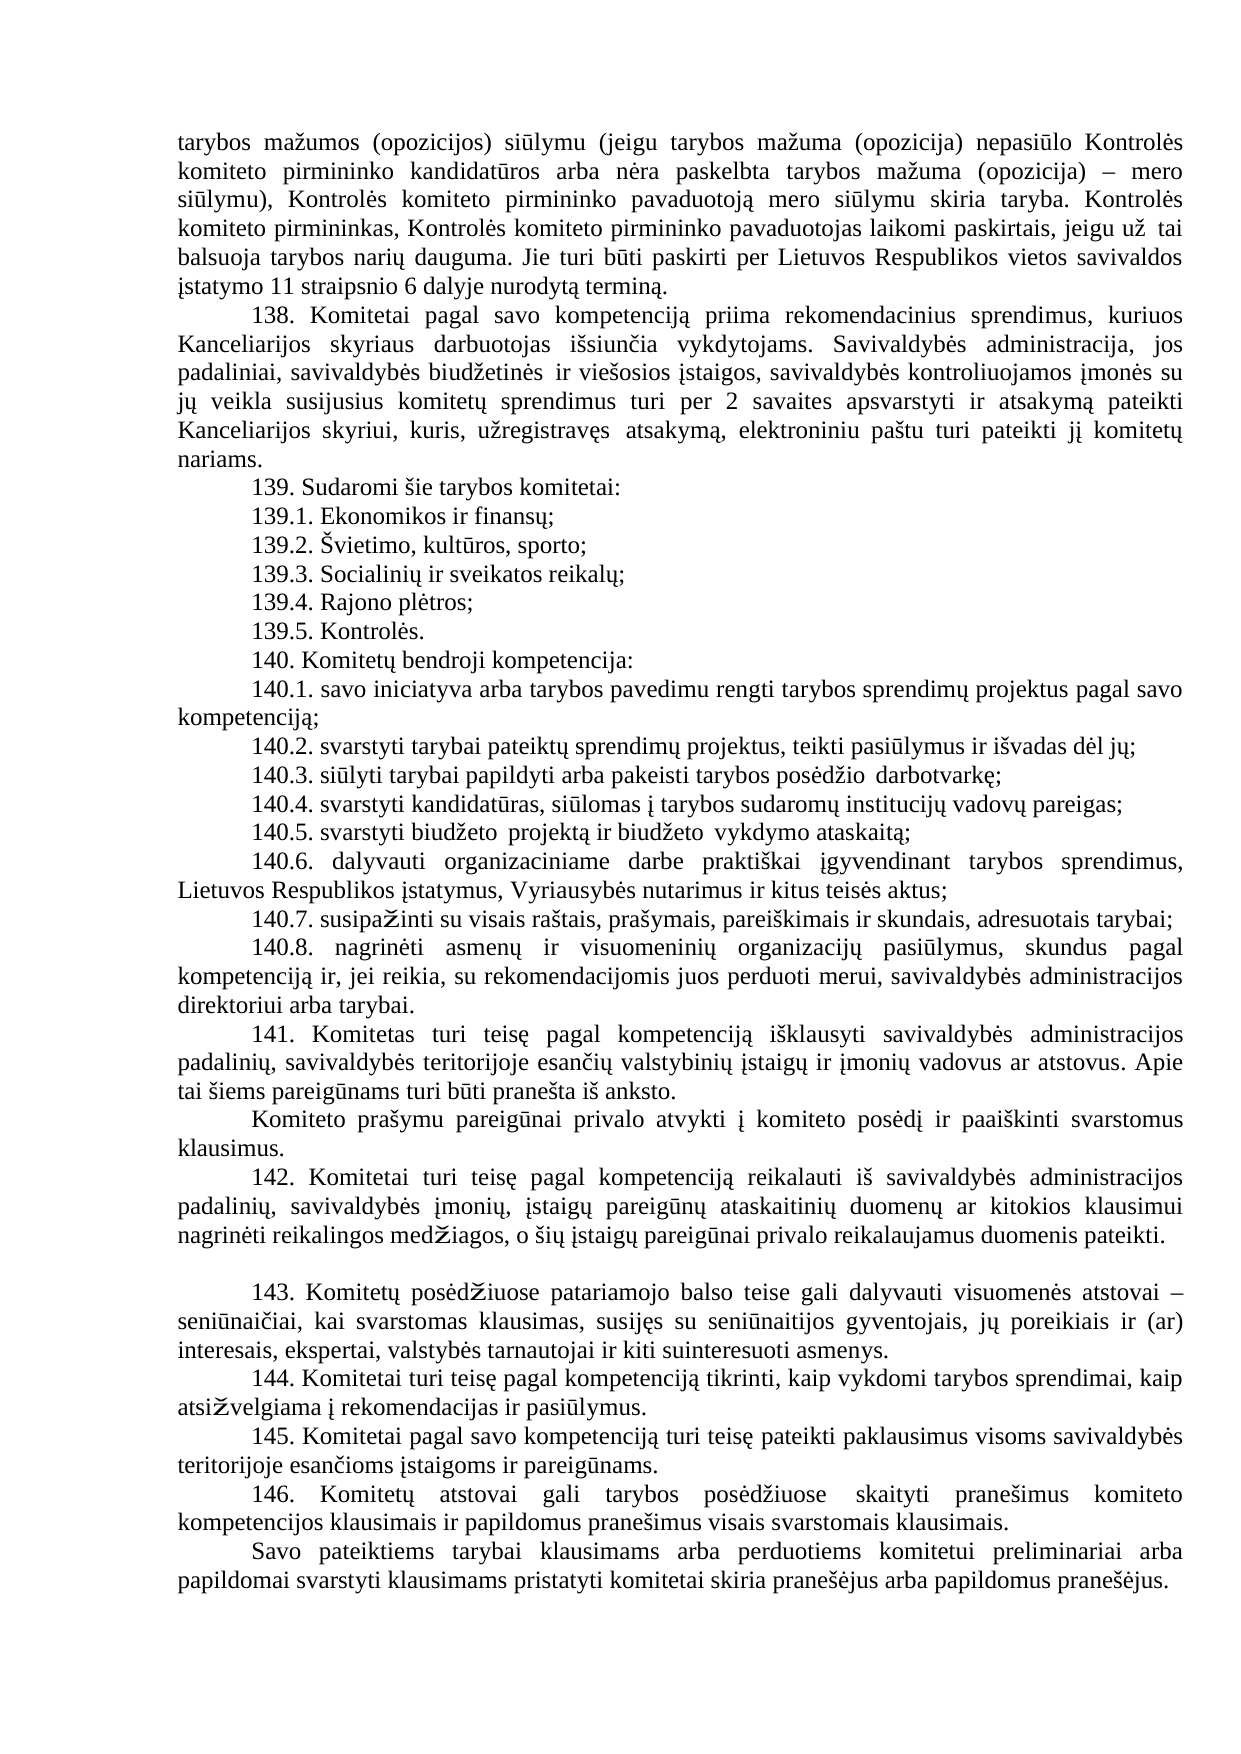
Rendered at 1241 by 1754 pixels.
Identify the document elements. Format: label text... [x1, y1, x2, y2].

text 139.4. Rajono plėtros; [177, 587, 1183, 616]
text 142. Komitetai turi teisę pagal kompetenciją reikalauti iš savivaldybės administracijos padalinių, savivaldybės įmonių, įstaigų pareigūnų ataskaitinių duomenų ar kitokios klausimui nagrinėti reikalingos medžiagos, o šių įstaigų pareigūnai privalo reikalaujamus duomenis pateikti. [177, 1162, 1183, 1249]
text tarybos mažumos (opozicijos) siūlymu (jeigu tarybos mažuma (opozicija) nepasiūlo Kontrolės komiteto pirmininko kandidatūros arba nėra paskelbta tarybos mažuma (opozicija) – mero siūlymu), Kontrolės komiteto pirmininko pavaduotoją mero siūlymu skiria taryba. Kontrolės komiteto pirmininkas, Kontrolės komiteto pirmininko pavaduotojas laikomi paskirtais, jeigu už tai balsuoja tarybos narių dauguma. Jie turi būti paskirti per Lietuvos Respublikos vietos savivaldos įstatymo 11 straipsnio 6 dalyje nurodytą terminą. [177, 127, 1183, 300]
text 140.1. savo iniciatyva arba tarybos pavedimu rengti tarybos sprendimų projektus pagal savo kompetenciją; [177, 674, 1183, 731]
text 140.7. susipažinti su visais raštais, prašymais, pareiškimais ir skundais, adresuotais tarybai; [177, 904, 1183, 932]
text 145. Komitetai pagal savo kompetenciją turi teisę pateikti paklausimus visoms savivaldybės teritorijoje esančioms įstaigoms ir pareigūnams. [177, 1421, 1183, 1479]
text 139.2. Švietimo, kultūros, sporto; [177, 530, 1183, 559]
text 139.1. Ekonomikos ir finansų; [177, 501, 1183, 530]
text 146. Komitetų atstovai gali tarybos posėdžiuose skaityti pranešimus komiteto kompetencijos klausimais ir papildomus pranešimus visais svarstomais klausimais. [177, 1479, 1183, 1536]
text 140.6. dalyvauti organizaciniame darbe praktiškai įgyvendinant tarybos sprendimus, Lietuvos Respublikos įstatymus, Vyriausybės nutarimus ir kitus teisės aktus; [177, 846, 1183, 904]
text 140. Komitetų bendroji kompetencija: [177, 645, 1183, 674]
text 140.8. nagrinėti asmenų ir visuomeninių organizacijų pasiūlymus, skundus pagal kompetenciją ir, jei reikia, su rekomendacijomis juos perduoti merui, savivaldybės administracijos direktoriui arba tarybai. [177, 932, 1183, 1019]
text 141. Komitetas turi teisę pagal kompetenciją išklausyti savivaldybės administracijos padalinių, savivaldybės teritorijoje esančių valstybinių įstaigų ir įmonių vadovus ar atstovus. Apie tai šiems pareigūnams turi būti pranešta iš anksto. [177, 1019, 1183, 1105]
text 140.4. svarstyti kandidatūras, siūlomas į tarybos sudaromų institucijų vadovų pareigas; [177, 789, 1183, 817]
text Komiteto prašymu pareigūnai privalo atvykti į komiteto posėdį ir paaiškinti svarstomus klausimus. [177, 1105, 1183, 1162]
text 139.3. Socialinių ir sveikatos reikalų; [177, 559, 1183, 587]
text 140.2. svarstyti tarybai pateiktų sprendimų projektus, teikti pasiūlymus ir išvadas dėl jų; [177, 731, 1183, 760]
text 139. Sudaromi šie tarybos komitetai: [177, 472, 1183, 501]
text Savo pateiktiems tarybai klausimams arba perduotiems komitetui preliminariai arba papildomai svarstyti klausimams pristatyti komitetai skiria pranešėjus arba papildomus pranešėjus. [177, 1536, 1183, 1594]
text 138. Komitetai pagal savo kompetenciją priima rekomendacinius sprendimus, kuriuos Kanceliarijos skyriaus darbuotojas išsiunčia vykdytojams. Savivaldybės administracija, jos padaliniai, savivaldybės biudžetinės ir viešosios įstaigos, savivaldybės kontroliuojamos įmonės su jų veikla susijusius komitetų sprendimus turi per 2 savaites apsvarstyti ir atsakymą pateikti Kanceliarijos skyriui, kuris, užregistravęs atsakymą, elektroniniu paštu turi pateikti jį komitetų nariams. [177, 300, 1183, 472]
text 144. Komitetai turi teisę pagal kompetenciją tikrinti, kaip vykdomi tarybos sprendimai, kaip atsižvelgiama į rekomendacijas ir pasiūlymus. [177, 1364, 1183, 1421]
text 143. Komitetų posėdžiuose patariamojo balso teise gali dalyvauti visuomenės atstovai – seniūnaičiai, kai svarstomas klausimas, susijęs su seniūnaitijos gyventojais, jų poreikiais ir (ar) interesais, ekspertai, valstybės tarnautojai ir kiti suinteresuoti asmenys. [177, 1277, 1183, 1364]
text 139.5. Kontrolės. [177, 616, 1183, 645]
text 140.3. siūlyti tarybai papildyti arba pakeisti tarybos posėdžio darbotvarkę; [177, 760, 1183, 789]
text 140.5. svarstyti biudžeto projektą ir biudžeto vykdymo ataskaitą; [177, 817, 1183, 846]
